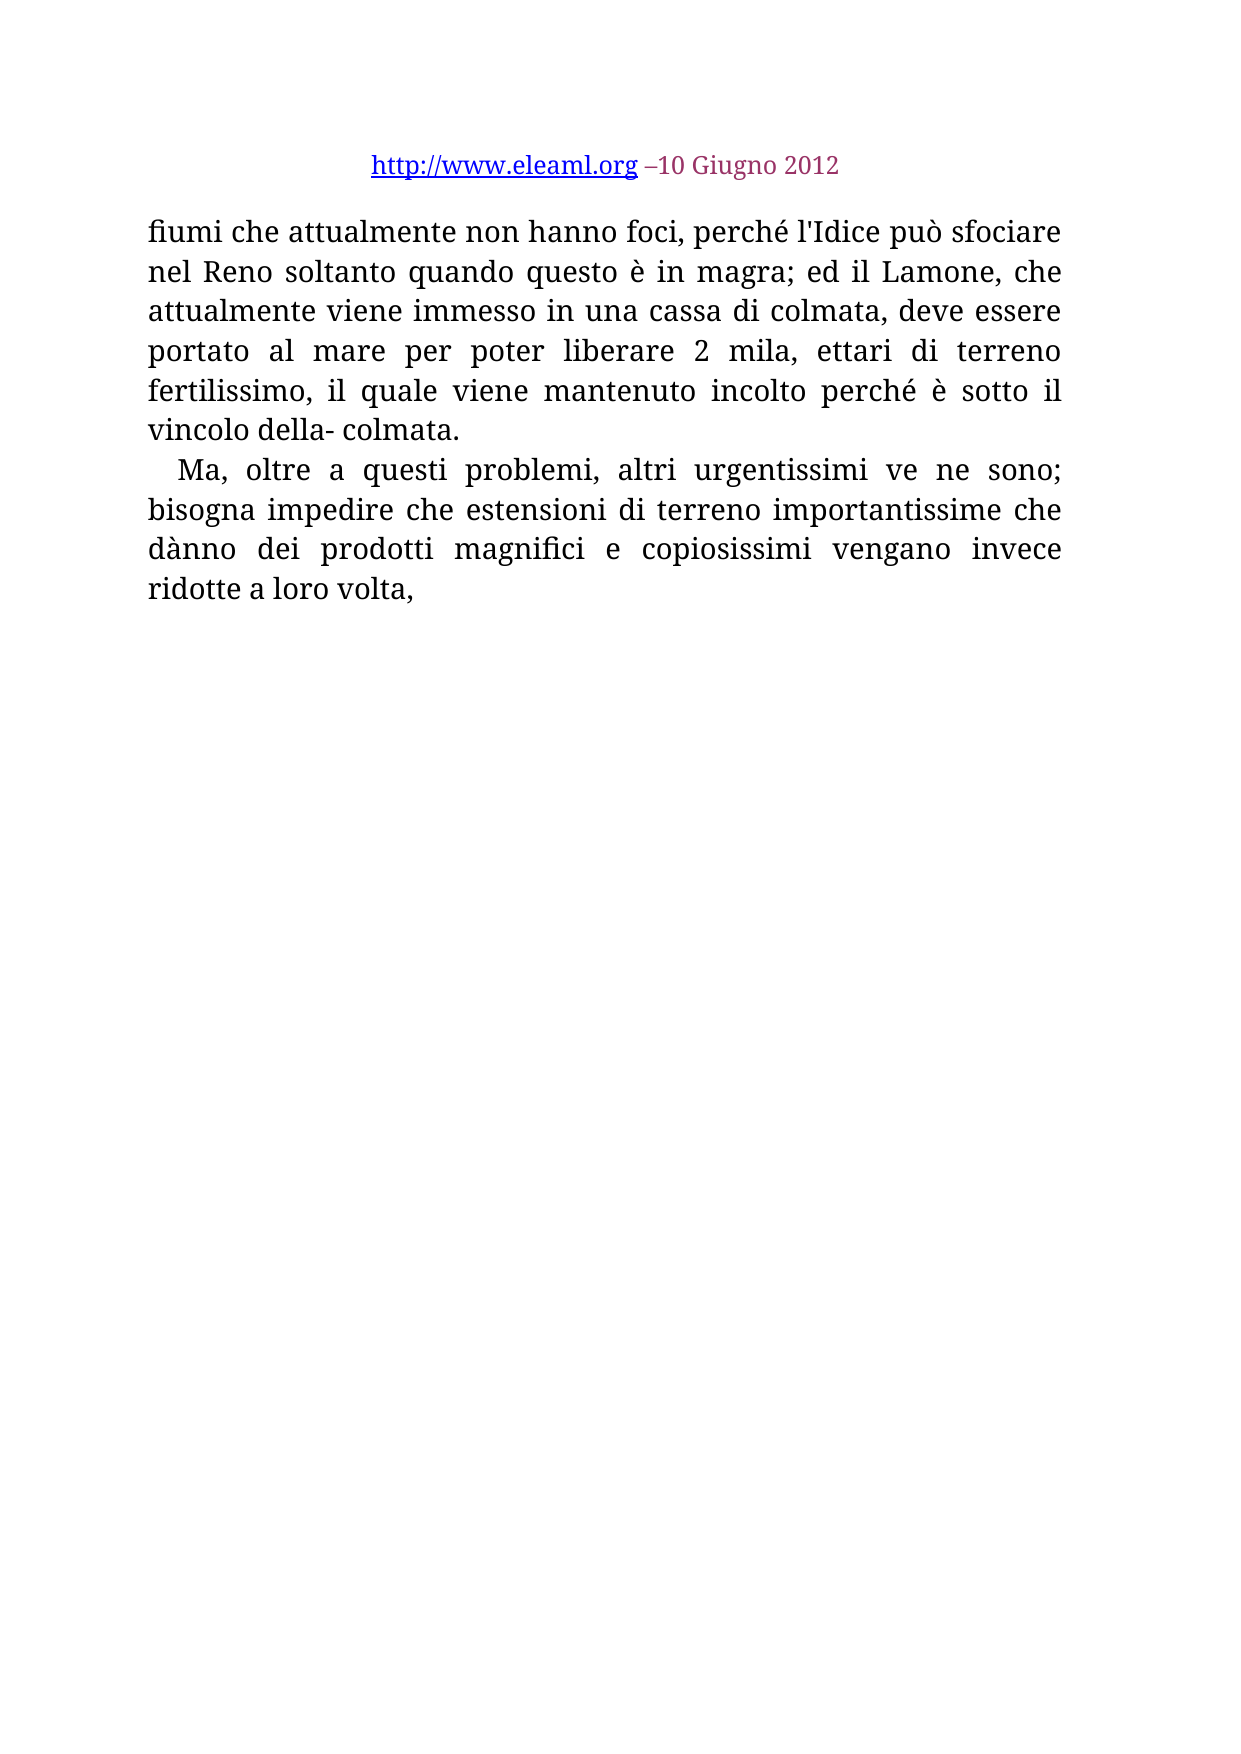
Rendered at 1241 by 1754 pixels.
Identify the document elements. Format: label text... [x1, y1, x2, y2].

text Ma, oltre a questi problemi, altri urgentissimi ve ne sono; bisogna impedire che estensioni di terreno importantissime che dànno dei prodotti magnifici e copiosissimi vengano invece ridotte a loro volta, [148, 449, 1063, 608]
text fiumi che attualmente non hanno foci, perché l'Idice può sfociare nel Reno soltanto quando questo è in magra; ed il Lamone, che attualmente viene immesso in una cassa di colmata, deve essere portato al mare per poter liberare 2 mila, ettari di terreno fertilissimo, il quale viene mantenuto incolto perché è sotto il vincolo della- colmata. [148, 211, 1063, 449]
